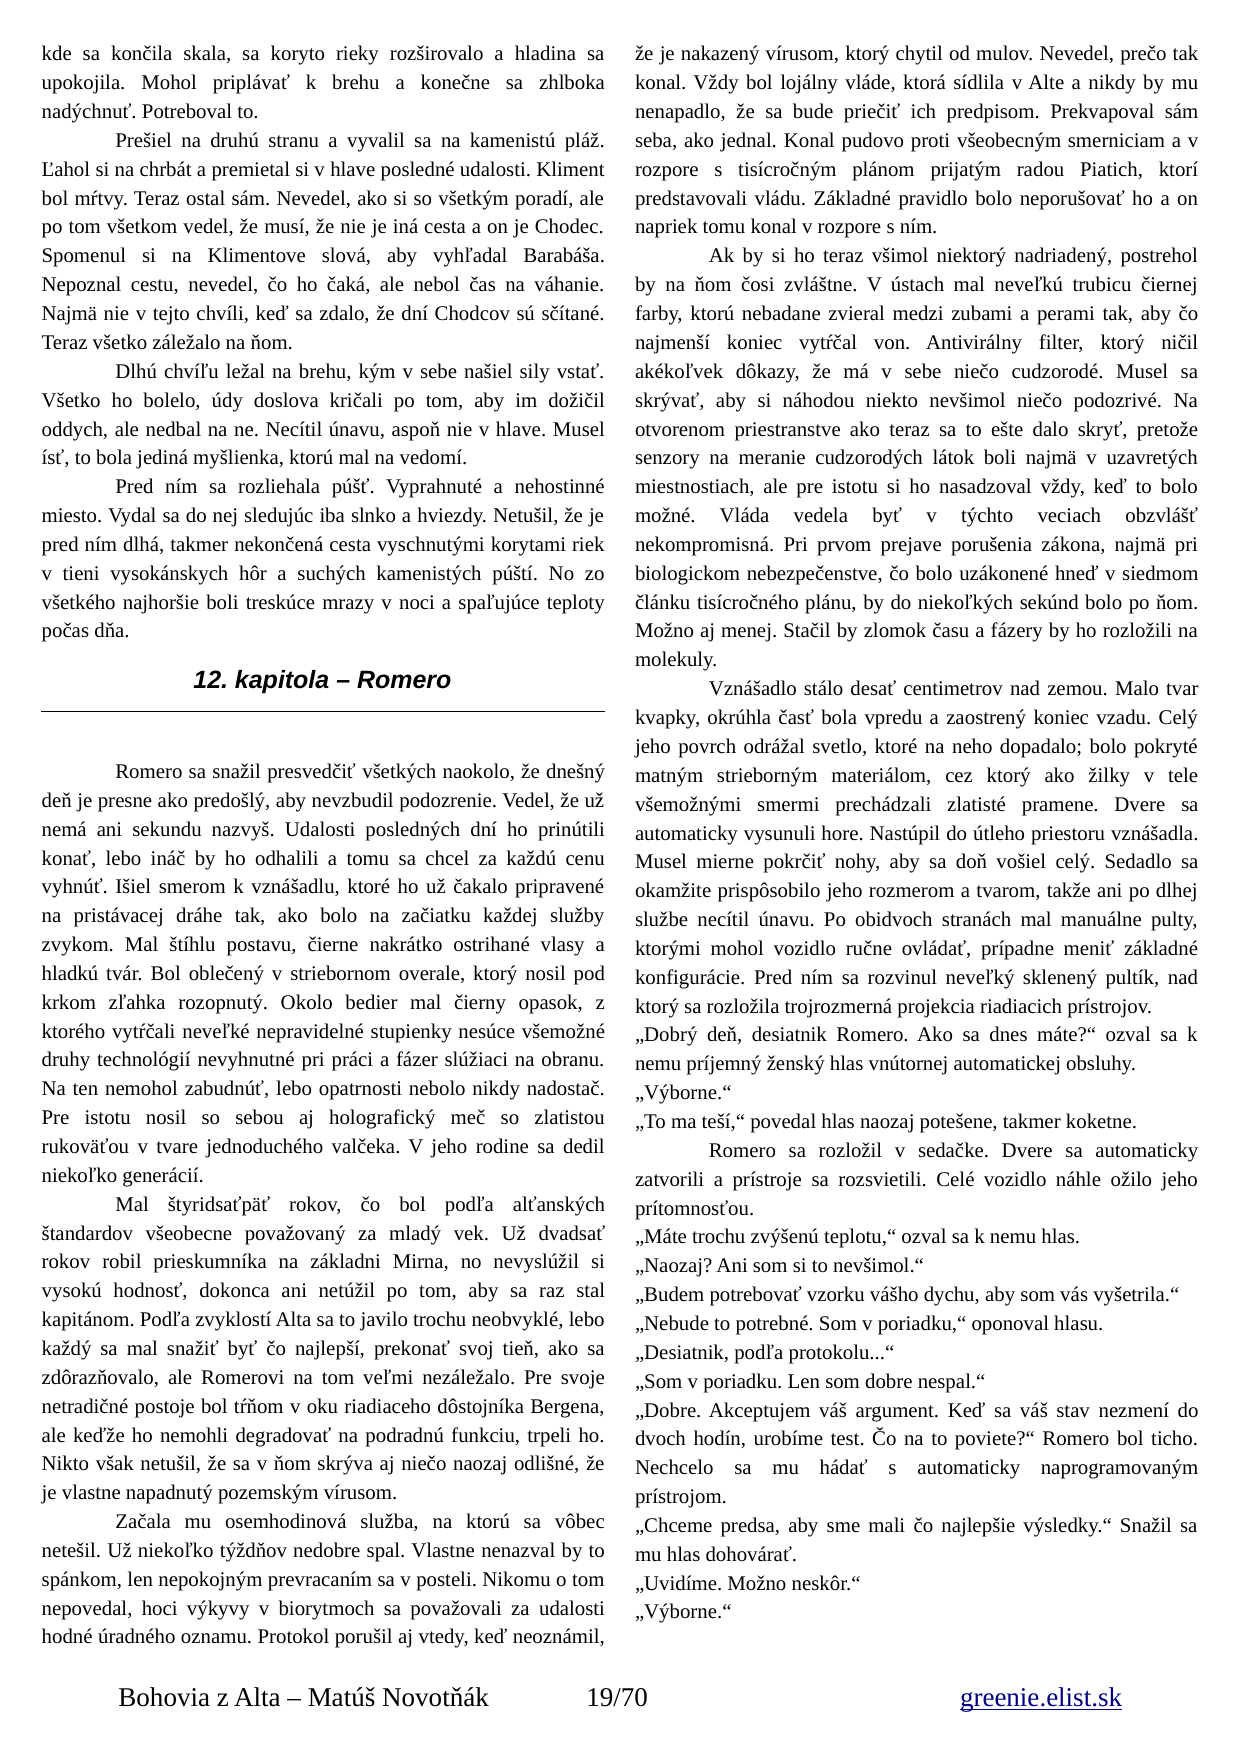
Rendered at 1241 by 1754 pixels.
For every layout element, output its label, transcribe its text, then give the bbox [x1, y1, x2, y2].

text „Som v poriadku. Len som dobre nespal.“ [635, 1369, 1199, 1393]
text „Dobre. Akceptujem váš argument. Keď sa váš stav nezmení do dvoch hodín, urobíme test. Čo na to poviete?“ Romero bol ticho. Nechcelo sa mu hádať s automaticky naprogramovaným prístrojom. [635, 1397, 1199, 1508]
text Dlhú chvíľu ležal na brehu, kým v sebe našiel sily vstať. Všetko ho bolelo, údy doslova kričali po tom, aby im dožičil oddych, ale nedbal na ne. Necítil únavu, aspoň nie v hlave. Musel ísť, to bola jediná myšlienka, ktorú mal na vedomí. [41, 359, 605, 469]
text Vznášadlo stálo desať centimetrov nad zemou. Malo tvar kvapky, okrúhla časť bola vpredu a zaostrený koniec vzadu. Celý jeho povrch odrážal svetlo, ktoré na neho dopadalo; bolo pokryté matným strieborným materiálom, cez ktorý ako žilky v tele všemožnými smermi prechádzali zlatisté pramene. Dvere sa automaticky vysunuli hore. Nastúpil do útleho priestoru vznášadla. Musel mierne pokrčiť nohy, aby sa doň vošiel celý. Sedadlo sa okamžite prispôsobilo jeho rozmerom a tvarom, takže ani po dlhej službe necítil únavu. Po obidvoch stranách mal manuálne pulty, ktorými mohol vozidlo ručne ovládať, prípadne meniť základné konfigurácie. Pred ním sa rozvinul neveľký sklenený pultík, nad ktorý sa rozložila trojrozmerná projekcia riadiacich prístrojov. [635, 676, 1199, 1018]
text „Naozaj? Ani som si to nevšimol.“ [635, 1253, 1199, 1277]
text že je nakazený vírusom, ktorý chytil od mulov. Nevedel, prečo tak konal. Vždy bol lojálny vláde, ktorá sídlila v Alte a nikdy by mu nenapadlo, že sa bude priečiť ich predpisom. Prekvapoval sám seba, ako jednal. Konal pudovo proti všeobecným smerniciam a v rozpore s tisícročným plánom prijatým radou Piatich, ktorí predstavovali vládu. Základné pravidlo bolo neporušovať ho a on napriek tomu konal v rozpore s ním. [635, 41, 1199, 238]
text „Výborne.“ [635, 1080, 1199, 1104]
text „Chceme predsa, aby sme mali čo najlepšie výsledky.“ Snažil sa mu hlas dohovárať. [635, 1513, 1199, 1566]
text Mal štyridsaťpäť rokov, čo bol podľa alťanských štandardov všeobecne považovaný za mladý vek. Už dvadsať rokov robil prieskumníka na základni Mirna, no nevyslúžil si vysokú hodnosť, dokonca ani netúžil po tom, aby sa raz stal kapitánom. Podľa zvyklostí Alta sa to javilo trochu neobvyklé, lebo každý sa mal snažiť byť čo najlepší, prekonať svoj tieň, ako sa zdôrazňovalo, ale Romerovi na tom veľmi nezáležalo. Pre svoje netradičné postoje bol tŕňom v oku riadiaceho dôstojníka Bergena, ale keďže ho nemohli degradovať na podradnú funkciu, trpeli ho. Nikto však netušil, že sa v ňom skrýva aj niečo naozaj odlišné, že je vlastne napadnutý pozemským vírusom. [41, 1192, 605, 1504]
text „Dobrý deň, desiatnik Romero. Ako sa dnes máte?“ ozval sa k nemu príjemný ženský hlas vnútornej automatickej obsluhy. [635, 1022, 1199, 1075]
text „Desiatnik, podľa protokolu...“ [635, 1340, 1199, 1364]
text „Nebude to potrebné. Som v poriadku,“ oponoval hlasu. [635, 1311, 1199, 1335]
subtitle 12. kapitola – Romero [41, 647, 605, 711]
text „Výborne.“ [635, 1599, 1199, 1623]
text Ak by si ho teraz všimol niektorý nadriadený, postrehol by na ňom čosi zvláštne. V ústach mal neveľkú trubicu čiernej farby, ktorú nebadane zvieral medzi zubami a perami tak, aby čo najmenší koniec vytŕčal von. Antivirálny filter, ktorý ničil akékoľvek dôkazy, že má v sebe niečo cudzorodé. Musel sa skrývať, aby si náhodou niekto nevšimol niečo podozrivé. Na otvorenom priestranstve ako teraz sa to ešte dalo skryť, pretože senzory na meranie cudzorodých látok boli najmä v uzavretých miestnostiach, ale pre istotu si ho nasadzoval vždy, keď to bolo možné. Vláda vedela byť v týchto veciach obzvlášť nekompromisná. Pri prvom prejave porušenia zákona, najmä pri biologickom nebezpečenstve, čo bolo uzákonené hneď v siedmom článku tisícročného plánu, by do niekoľkých sekúnd bolo po ňom. Možno aj menej. Stačil by zlomok času a fázery by ho rozložili na molekuly. [635, 243, 1199, 671]
text „Budem potrebovať vzorku vášho dychu, aby som vás vyšetrila.“ [635, 1282, 1199, 1306]
text Romero sa snažil presvedčiť všetkých naokolo, že dnešný deň je presne ako predošlý, aby nevzbudil podozrenie. Vedel, že už nemá ani sekundu nazvyš. Udalosti posledných dní ho prinútili konať, lebo ináč by ho odhalili a tomu sa chcel za každú cenu vyhnúť. Išiel smerom k vznášadlu, ktoré ho už čakalo pripravené na pristávacej dráhe tak, ako bolo na začiatku každej služby zvykom. Mal štíhlu postavu, čierne nakrátko ostrihané vlasy a hladkú tvár. Bol oblečený v striebornom overale, ktorý nosil pod krkom zľahka rozopnutý. Okolo bedier mal čierny opasok, z ktorého vytŕčali neveľké nepravidelné stupienky nesúce všemožné druhy technológií nevyhnutné pri práci a fázer slúžiaci na obranu. Na ten nemohol zabudnúť, lebo opatrnosti nebolo nikdy nadostač. Pre istotu nosil so sebou aj holografický meč so zlatistou rukoväťou v tvare jednoduchého valčeka. V jeho rodine sa dedil niekoľko generácií. [41, 759, 605, 1187]
text „Máte trochu zvýšenú teplotu,“ ozval sa k nemu hlas. [635, 1224, 1199, 1248]
text Začala mu osemhodinová služba, na ktorú sa vôbec netešil. Už niekoľko týždňov nedobre spal. Vlastne nenazval by to spánkom, len nepokojným prevracaním sa v posteli. Nikomu o tom nepovedal, hoci výkyvy v biorytmoch sa považovali za udalosti hodné úradného oznamu. Protokol porušil aj vtedy, keď neoznámil, [41, 1509, 605, 1648]
text Pred ním sa rozliehala púšť. Vyprahnuté a nehostinné miesto. Vydal sa do nej sledujúc iba slnko a hviezdy. Netušil, že je pred ním dlhá, takmer nekončená cesta vyschnutými korytami riek v tieni vysokánskych hôr a suchých kamenistých púští. No zo všetkého najhoršie boli treskúce mrazy v noci a spaľujúce teploty počas dňa. [41, 474, 605, 642]
text „To ma teší,“ povedal hlas naozaj potešene, takmer koketne. [635, 1109, 1199, 1133]
text kde sa končila skala, sa koryto rieky rozširovalo a hladina sa upokojila. Mohol priplávať k brehu a konečne sa zhlboka nadýchnuť. Potreboval to. [41, 41, 605, 123]
text Prešiel na druhú stranu a vyvalil sa na kamenistú pláž. Ľahol si na chrbát a premietal si v hlave posledné udalosti. Kliment bol mŕtvy. Teraz ostal sám. Nevedel, ako si so všetkým poradí, ale po tom všetkom vedel, že musí, že nie je iná cesta a on je Chodec. Spomenul si na Klimentove slová, aby vyhľadal Barabáša. Nepoznal cestu, nevedel, čo ho čaká, ale nebol čas na váhanie. Najmä nie v tejto chvíli, keď sa zdalo, že dní Chodcov sú sčítané. Teraz všetko záležalo na ňom. [41, 128, 605, 354]
text „Uvidíme. Možno neskôr.“ [635, 1571, 1199, 1595]
text Romero sa rozložil v sedačke. Dvere sa automaticky zatvorili a prístroje sa rozsvietili. Celé vozidlo náhle ožilo jeho prítomnosťou. [635, 1138, 1199, 1219]
